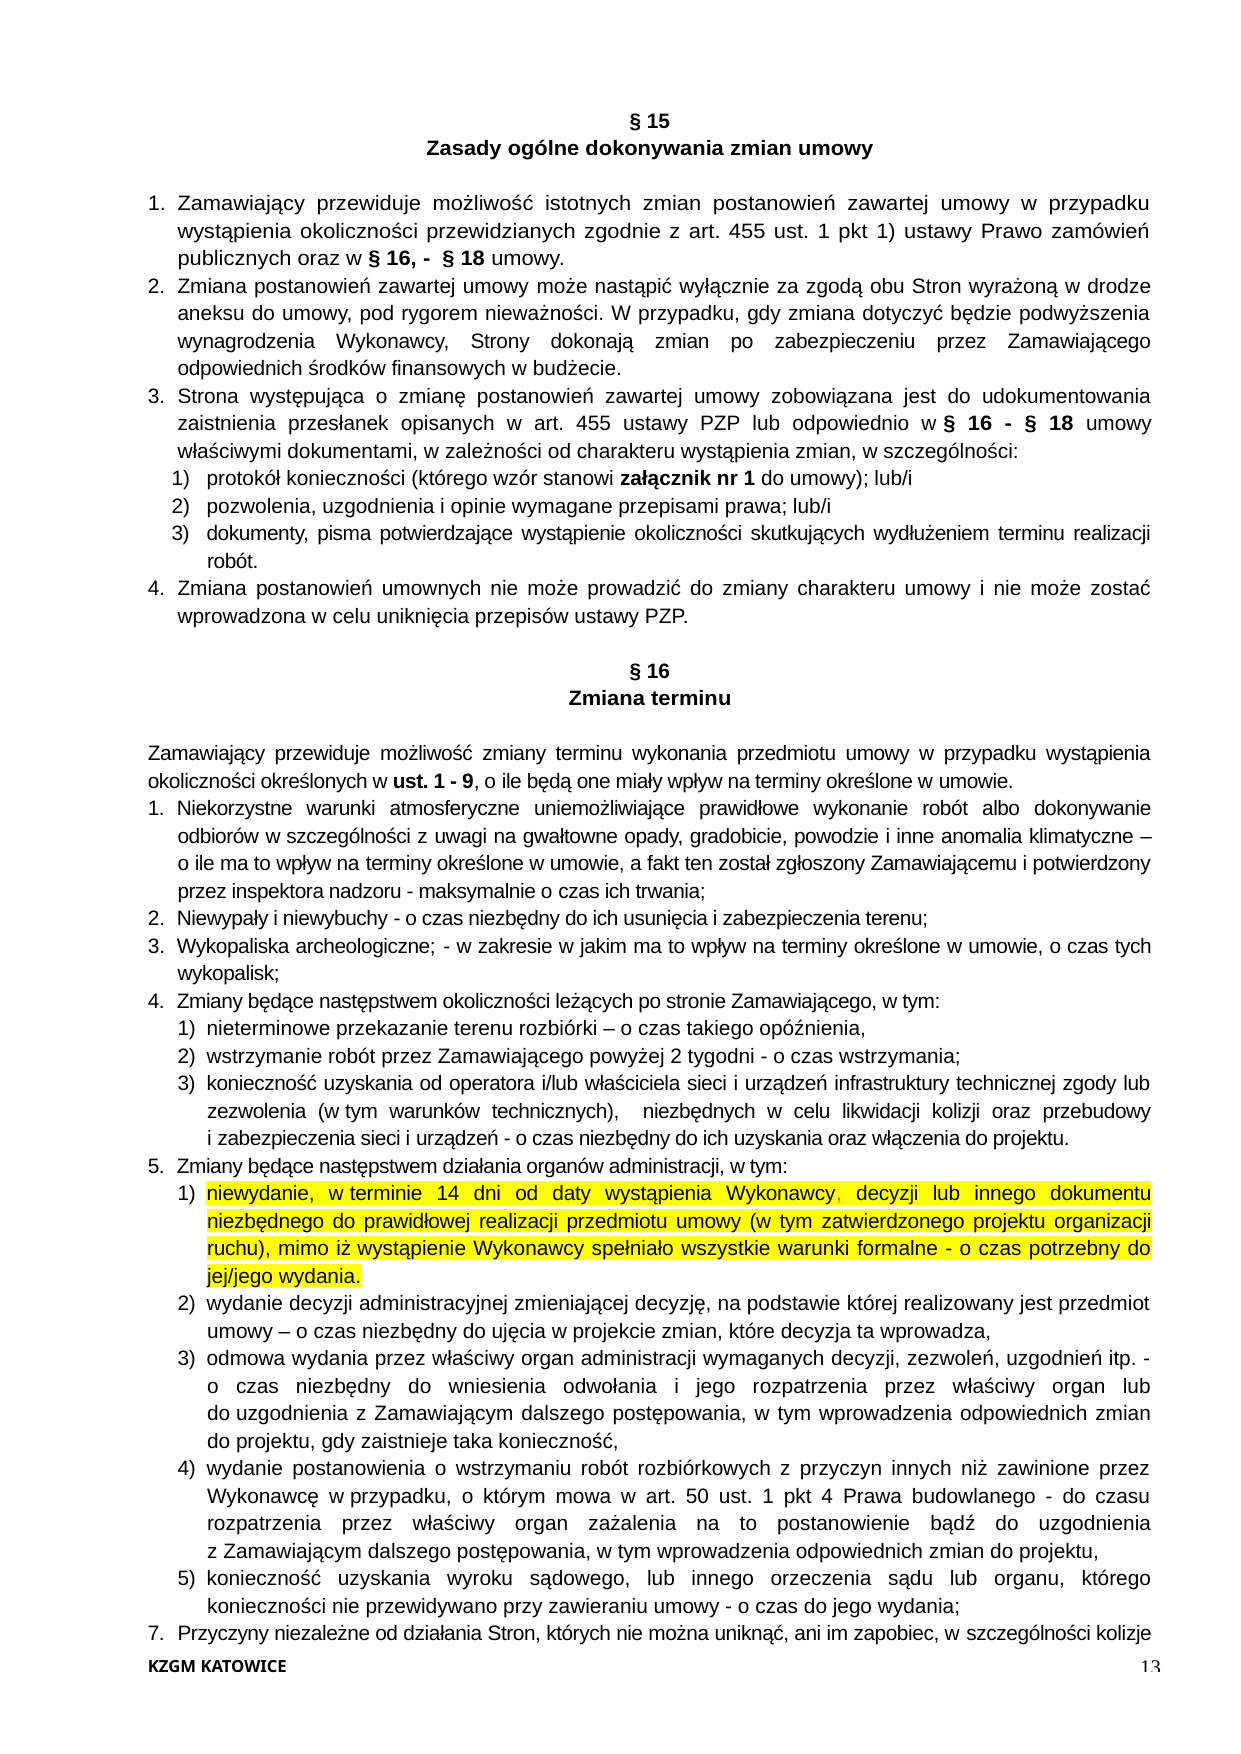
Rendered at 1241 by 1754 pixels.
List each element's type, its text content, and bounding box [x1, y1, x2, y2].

list niewydanie, w terminie 14 dni od daty wystąpienia Wykonawcy, decyzji lub innego dokumentu niezbędnego do prawidłowej realizacji przedmiotu umowy (w tym zatwierdzonego projektu organizacji ruchu), mimo iż wystąpienie Wykonawcy spełniało wszystkie warunki formalne - o czas potrzebny do jej/jego wydania. [177, 1181, 1152, 1287]
list Zmiana postanowień zawartej umowy może nastąpić wyłącznie za zgodą obu Stron wyrażoną w drodze aneksu do umowy, pod rygorem nieważności. W przypadku, gdy zmiana dotyczyć będzie podwyższenia wynagrodzenia Wykonawcy, Strony dokonają zmian po zabezpieczeniu przez Zamawiającego odpowiednich środków finansowych w budżecie. [148, 273, 1152, 380]
list Przyczyny niezależne od działania Stron, których nie można uniknąć, ani im zapobiec, w szczególności kolizje [148, 1621, 1152, 1645]
list Zmiany będące następstwem działania organów administracji, w tym: [148, 1153, 1152, 1177]
list Niekorzystne warunki atmosferyczne uniemożliwiające prawidłowe wykonanie robót albo dokonywanie odbiorów w szczególności z uwagi na gwałtowne opady, gradobicie, powodzie i inne anomalia klimatyczne – o ile ma to wpływ na terminy określone w umowie, a fakt ten został zgłoszony Zamawiającemu i potwierdzony przez inspektora nadzoru - maksymalnie o czas ich trwania; [148, 796, 1152, 902]
list wstrzymanie robót przez Zamawiającego powyżej 2 tygodni - o czas wstrzymania; [177, 1043, 1152, 1067]
text § 15 [148, 108, 1152, 132]
list dokumenty, pisma potwierdzające wystąpienie okoliczności skutkujących wydłużeniem terminu realizacji robót. [171, 521, 1152, 572]
list Zmiana postanowień umownych nie może prowadzić do zmiany charakteru umowy i nie może zostać wprowadzona w celu uniknięcia przepisów ustawy PZP. [148, 576, 1152, 627]
list Zamawiający przewiduje możliwość zmiany terminu wykonania przedmiotu umowy w przypadku wystąpienia okoliczności określonych w ust. 1 - 9, o ile będą one miały wpływ na terminy określone w umowie. [148, 741, 1152, 792]
list pozwolenia, uzgodnienia i opinie wymagane przepisami prawa; lub/i [171, 493, 1152, 517]
text § 16 [148, 658, 1152, 682]
list protokół konieczności (którego wzór stanowi załącznik nr 1 do umowy); lub/i [171, 466, 1152, 490]
list Zmiany będące następstwem okoliczności leżących po stronie Zamawiającego, w tym: [148, 988, 1152, 1012]
list Wykopaliska archeologiczne; - w zakresie w jakim ma to wpływ na terminy określone w umowie, o czas tych wykopalisk; [148, 933, 1152, 985]
list odmowa wydania przez właściwy organ administracji wymaganych decyzji, zezwoleń, uzgodnień itp. - o czas niezbędny do wniesienia odwołania i jego rozpatrzenia przez właściwy organ lub do uzgodnienia z Zamawiającym dalszego postępowania, w tym wprowadzenia odpowiednich zmian do projektu, gdy zaistnieje taka konieczność, [177, 1346, 1152, 1452]
list Strona występująca o zmianę postanowień zawartej umowy zobowiązana jest do udokumentowania zaistnienia przesłanek opisanych w art. 455 ustawy PZP lub odpowiednio w § 16 - § 18 umowy właściwymi dokumentami, w zależności od charakteru wystąpienia zmian, w szczególności: [148, 383, 1152, 462]
list wydanie decyzji administracyjnej zmieniającej decyzję, na podstawie której realizowany jest przedmiot umowy – o czas niezbędny do ujęcia w projekcie zmian, które decyzja ta wprowadza, [177, 1291, 1152, 1342]
text Zmiana terminu [148, 686, 1152, 710]
list Zamawiający przewiduje możliwość istotnych zmian postanowień zawartej umowy w przypadku wystąpienia okoliczności przewidzianych zgodnie z art. 455 ust. 1 pkt 1) ustawy Prawo zamówień publicznych oraz w § 16, - § 18 umowy. [148, 191, 1152, 270]
list wydanie postanowienia o wstrzymaniu robót rozbiórkowych z przyczyn innych niż zawinione przez Wykonawcę w przypadku, o którym mowa w art. 50 ust. 1 pkt 4 Prawa budowlanego - do czasu rozpatrzenia przez właściwy organ zażalenia na to postanowienie bądź do uzgodnienia z Zamawiającym dalszego postępowania, w tym wprowadzenia odpowiednich zmian do projektu, [177, 1456, 1152, 1562]
text Zasady ogólne dokonywania zmian umowy [148, 136, 1152, 160]
list nieterminowe przekazanie terenu rozbiórki – o czas takiego opóźnienia, [177, 1016, 1152, 1040]
list konieczność uzyskania wyroku sądowego, lub innego orzeczenia sądu lub organu, którego konieczności nie przewidywano przy zawieraniu umowy - o czas do jego wydania; [177, 1566, 1152, 1617]
list konieczność uzyskania od operatora i/lub właściciela sieci i urządzeń infrastruktury technicznej zgody lub zezwolenia (w tym warunków technicznych), niezbędnych w celu likwidacji kolizji oraz przebudowy i zabezpieczenia sieci i urządzeń - o czas niezbędny do ich uzyskania oraz włączenia do projektu. [177, 1071, 1152, 1150]
list Niewypały i niewybuchy - o czas niezbędny do ich usunięcia i zabezpieczenia terenu; [148, 906, 1152, 930]
